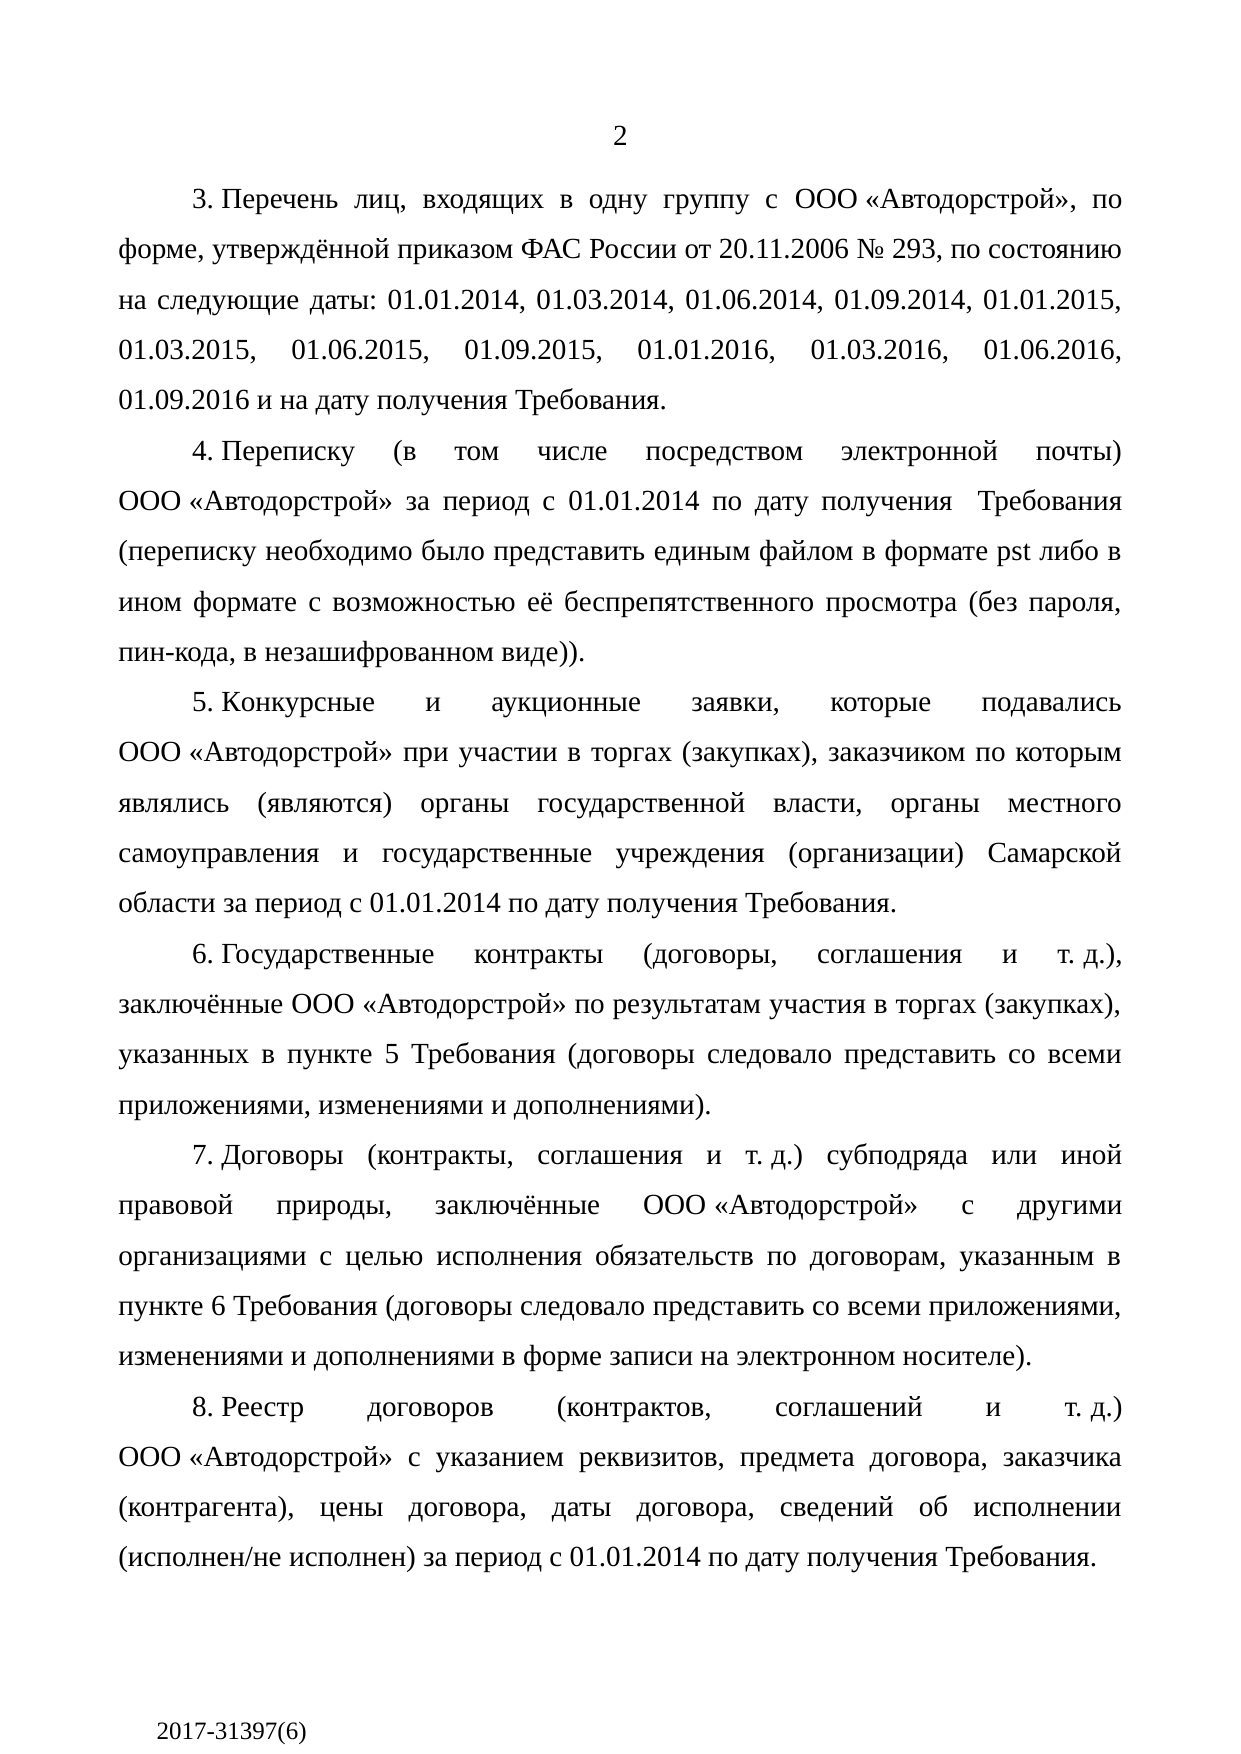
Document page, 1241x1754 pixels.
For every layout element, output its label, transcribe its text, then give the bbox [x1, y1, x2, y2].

text 6. Государственные контракты (договоры, соглашения и т. д.), заключённые ООО «Автодорстрой» по результатам участия в торгах (закупках), указанных в пункте 5 Требования (договоры следовало представить со всеми приложениями, изменениями и дополнениями). [118, 936, 1122, 1120]
text 8. Реестр договоров (контрактов, соглашений и т. д.) ООО «Автодорстрой» с указанием реквизитов, предмета договора, заказчика (контрагента), цены договора, даты договора, сведений об исполнении (исполнен/не исполнен) за период с 01.01.2014 по дату получения Требования. [118, 1389, 1122, 1573]
text 7. Договоры (контракты, соглашения и т. д.) субподряда или иной правовой природы, заключённые ООО «Автодорстрой» с другими организациями с целью исполнения обязательств по договорам, указанным в пункте 6 Требования (договоры следовало представить со всеми приложениями, изменениями и дополнениями в форме записи на электронном носителе). [118, 1137, 1122, 1372]
text 5. Конкурсные и аукционные заявки, которые подавались ООО «Автодорстрой» при участии в торгах (закупках), заказчиком по которым являлись (являются) органы государственной власти, органы местного самоуправления и государственные учреждения (организации) Самарской области за период с 01.01.2014 по дату получения Требования. [118, 684, 1122, 919]
text 4. Переписку (в том числе посредством электронной почты) ООО «Автодорстрой» за период с 01.01.2014 по дату получения Требования (переписку необходимо было представить единым файлом в формате pst либо в ином формате с возможностью её беспрепятственного просмотра (без пароля, пин-кода, в незашифрованном виде)). [118, 433, 1122, 667]
text 3. Перечень лиц, входящих в одну группу с ООО «Автодорстрой», по форме, утверждённой приказом ФАС России от 20.11.2006 № 293, по состоянию на следующие даты: 01.01.2014, 01.03.2014, 01.06.2014, 01.09.2014, 01.01.2015, 01.03.2015, 01.06.2015, 01.09.2015, 01.01.2016, 01.03.2016, 01.06.2016, 01.09.2016 и на дату получения Требования. [118, 181, 1122, 416]
